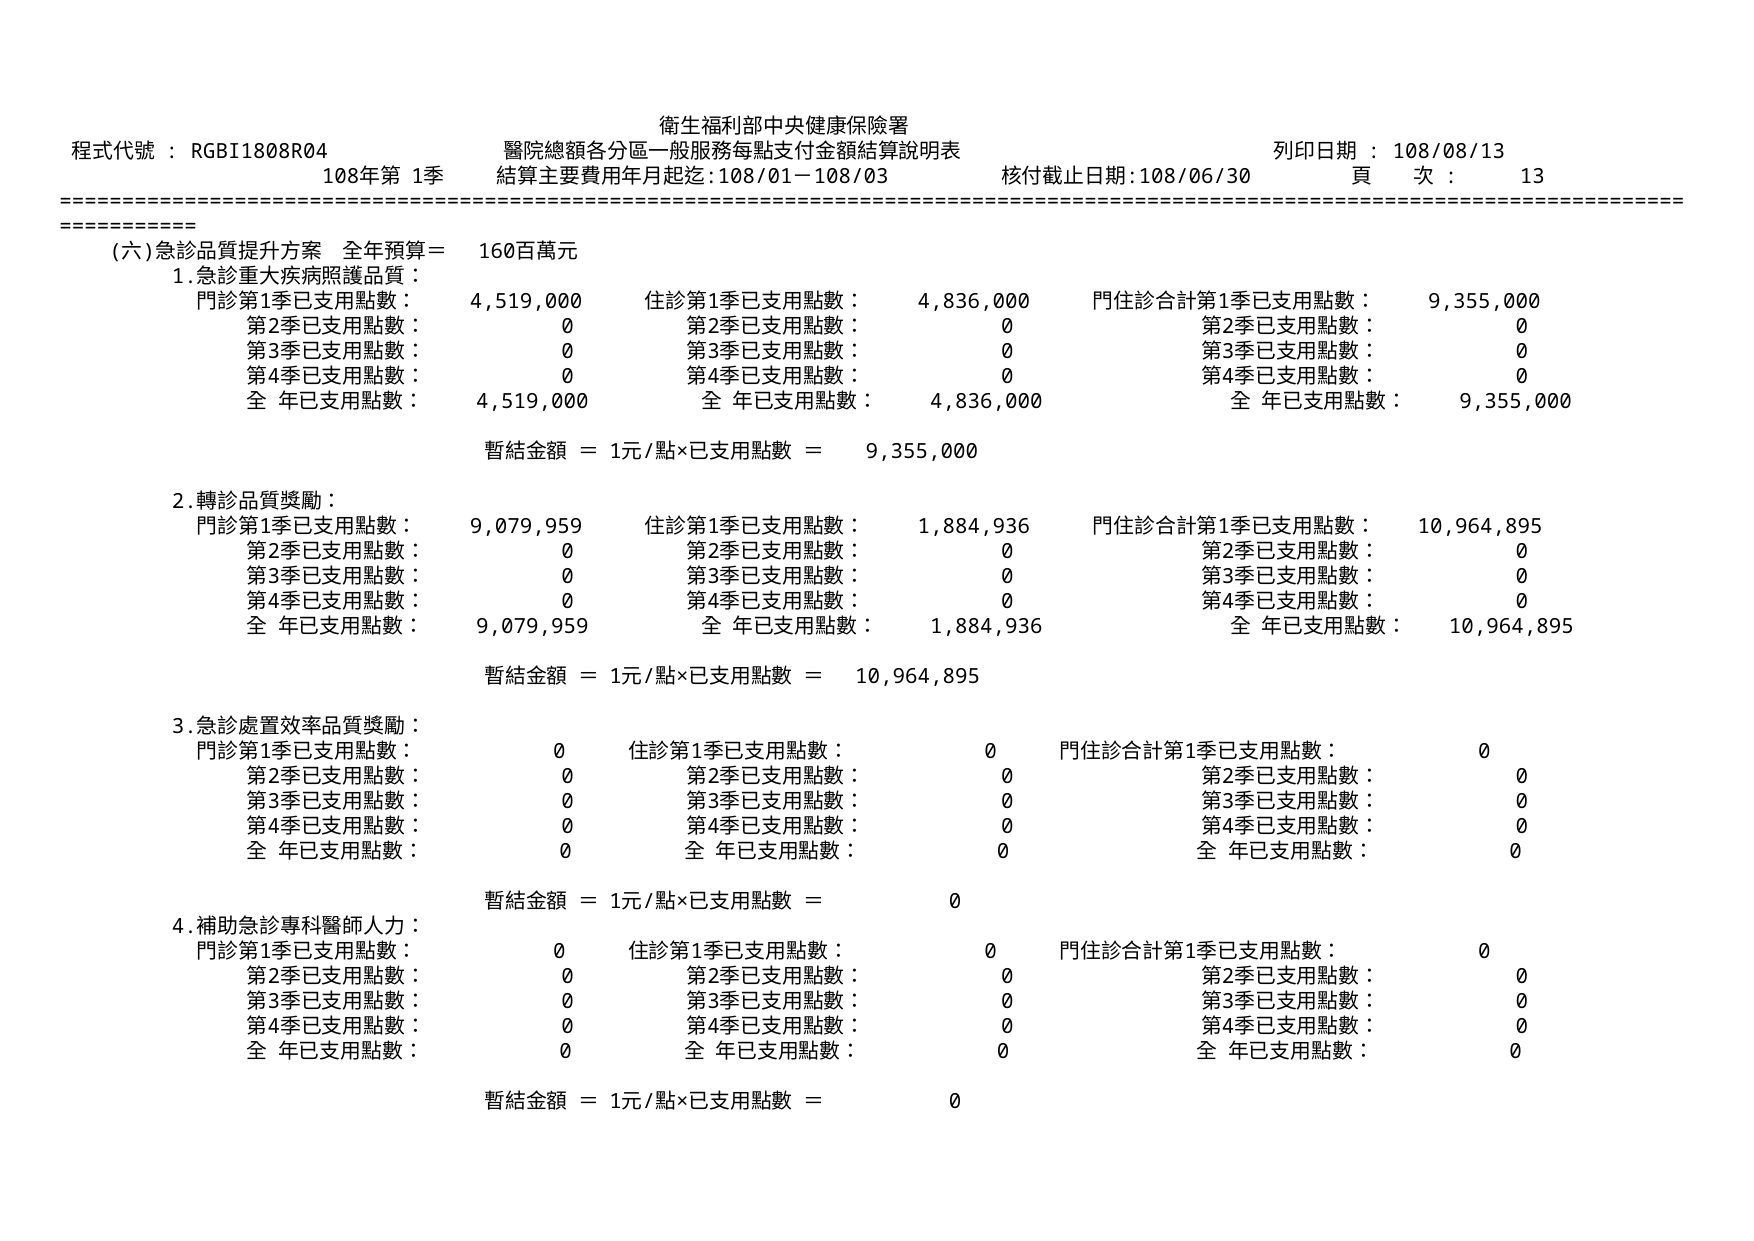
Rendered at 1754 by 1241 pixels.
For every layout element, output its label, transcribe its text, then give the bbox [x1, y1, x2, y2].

text 暫結金額 ＝ 1元/點×已支用點數 ＝ 9,355,000 [59, 439, 1695, 464]
text 第2季已支用點數： 0 第2季已支用點數： 0 第2季已支用點數： 0 [59, 764, 1695, 789]
text (六)急診品質提升方案 全年預算＝ 160百萬元 [59, 239, 1695, 264]
text 第2季已支用點數： 0 第2季已支用點數： 0 第2季已支用點數： 0 [59, 539, 1695, 564]
text 門診第1季已支用點數： 9,079,959 住診第1季已支用點數： 1,884,936 門住診合計第1季已支用點數： 10,964,895 [59, 514, 1695, 539]
text 1.急診重大疾病照護品質： [59, 264, 1695, 289]
text 暫結金額 ＝ 1元/點×已支用點數 ＝ 10,964,895 [59, 664, 1695, 689]
text 第4季已支用點數： 0 第4季已支用點數： 0 第4季已支用點數： 0 [59, 589, 1695, 614]
text 全 年已支用點數： 9,079,959 全 年已支用點數： 1,884,936 全 年已支用點數： 10,964,895 [59, 614, 1695, 639]
text 3.急診處置效率品質獎勵： [59, 714, 1695, 739]
text 第2季已支用點數： 0 第2季已支用點數： 0 第2季已支用點數： 0 [59, 964, 1695, 989]
text 門診第1季已支用點數： 0 住診第1季已支用點數： 0 門住診合計第1季已支用點數： 0 [59, 939, 1695, 964]
text 全 年已支用點數： 0 全 年已支用點數： 0 全 年已支用點數： 0 [59, 839, 1695, 864]
text 門診第1季已支用點數： 4,519,000 住診第1季已支用點數： 4,836,000 門住診合計第1季已支用點數： 9,355,000 [59, 289, 1695, 314]
text 第3季已支用點數： 0 第3季已支用點數： 0 第3季已支用點數： 0 [59, 789, 1695, 814]
text 第3季已支用點數： 0 第3季已支用點數： 0 第3季已支用點數： 0 [59, 339, 1695, 364]
text 108年第 1季 結算主要費用年月起迄:108/01－108/03 核付截止日期:108/06/30 頁 次 : 13 [59, 164, 1695, 189]
text 全 年已支用點數： 0 全 年已支用點數： 0 全 年已支用點數： 0 [59, 1039, 1695, 1064]
text 程式代號 : RGBI1808R04 醫院總額各分區一般服務每點支付金額結算說明表 列印日期 : 108/08/13 [59, 139, 1695, 164]
text 第3季已支用點數： 0 第3季已支用點數： 0 第3季已支用點數： 0 [59, 989, 1695, 1014]
text 第3季已支用點數： 0 第3季已支用點數： 0 第3季已支用點數： 0 [59, 564, 1695, 589]
text 2.轉診品質獎勵： [59, 489, 1695, 514]
text 第4季已支用點數： 0 第4季已支用點數： 0 第4季已支用點數： 0 [59, 1014, 1695, 1039]
text 全 年已支用點數： 4,519,000 全 年已支用點數： 4,836,000 全 年已支用點數： 9,355,000 [59, 389, 1695, 414]
text 第4季已支用點數： 0 第4季已支用點數： 0 第4季已支用點數： 0 [59, 814, 1695, 839]
text 暫結金額 ＝ 1元/點×已支用點數 ＝ 0 [59, 889, 1695, 914]
text 第4季已支用點數： 0 第4季已支用點數： 0 第4季已支用點數： 0 [59, 364, 1695, 389]
text 門診第1季已支用點數： 0 住診第1季已支用點數： 0 門住診合計第1季已支用點數： 0 [59, 739, 1695, 764]
text ============================================================================================================================================= [59, 189, 1695, 239]
text 暫結金額 ＝ 1元/點×已支用點數 ＝ 0 [59, 1089, 1695, 1114]
text 4.補助急診專科醫師人力： [59, 914, 1695, 939]
text 衛生福利部中央健康保險署 [59, 114, 1695, 139]
text 第2季已支用點數： 0 第2季已支用點數： 0 第2季已支用點數： 0 [59, 314, 1695, 339]
